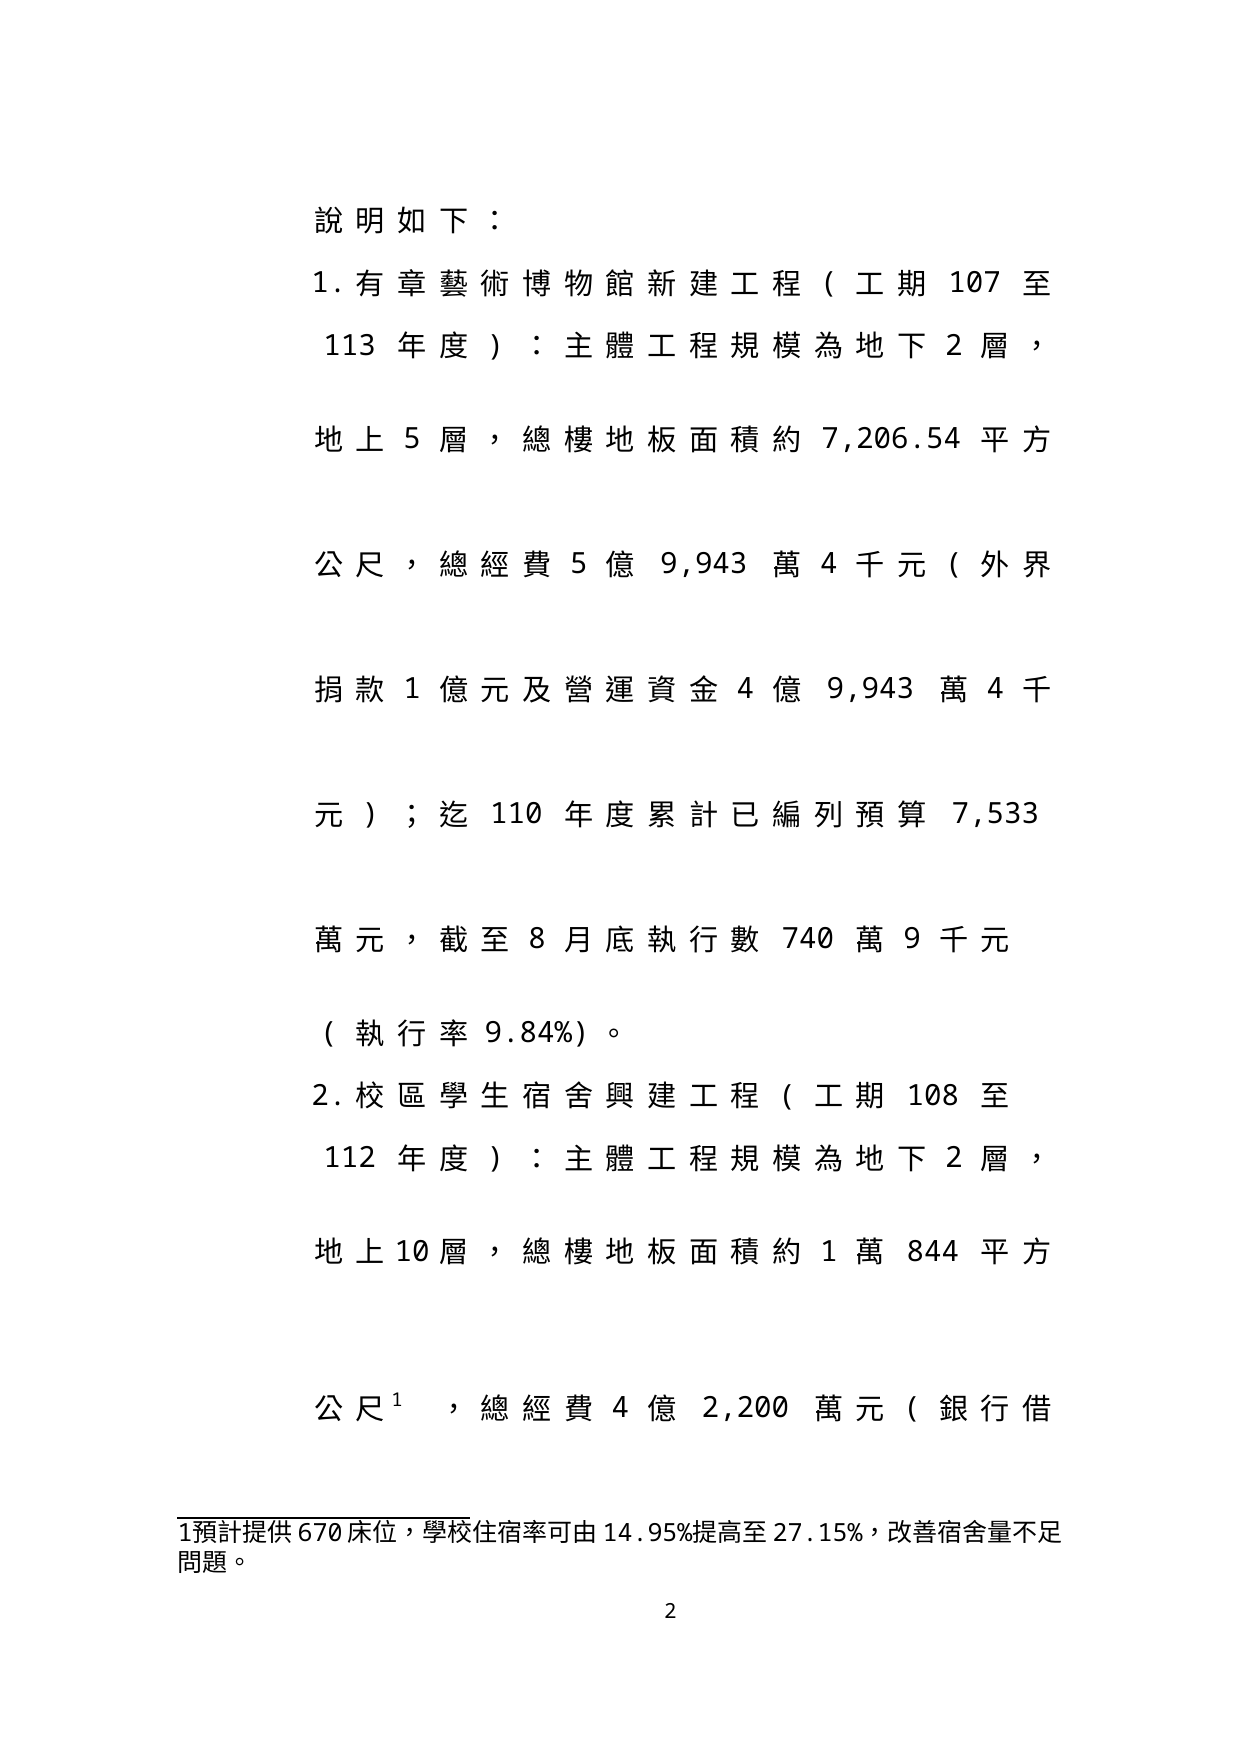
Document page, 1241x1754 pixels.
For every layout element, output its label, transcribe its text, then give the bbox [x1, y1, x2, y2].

text 說明如下： [271, 177, 1058, 240]
text 預計提供670床位，學校住宿率可由14.95%提高至27.15%，改善宿舍量不足問題。 [177, 1518, 1063, 1577]
text 2.校區學生宿舍興建工程(工期108至112年度)：主體工程規模為地下2層，地上10層，總樓地板面積約1萬844平方公尺，總經費4億2,200萬元(銀行借款4億元及營運資金2,200萬元)，迄110年度累計已編列預算6,763萬5千元，截至8月底累計執行數561萬5千元(執行率8.30%)。 [271, 1052, 1058, 1427]
text 1.有章藝術博物館新建工程(工期107至113年度)：主體工程規模為地下2層，地上5層，總樓地板面積約7,206.54平方公尺，總經費5億9,943萬4千元(外界捐款1億元及營運資金4億9,943萬4千元)；迄110年度累計已編列預算7,533萬元，截至8月底執行數740萬9千元(執行率9.84%)。 [271, 240, 1058, 1052]
